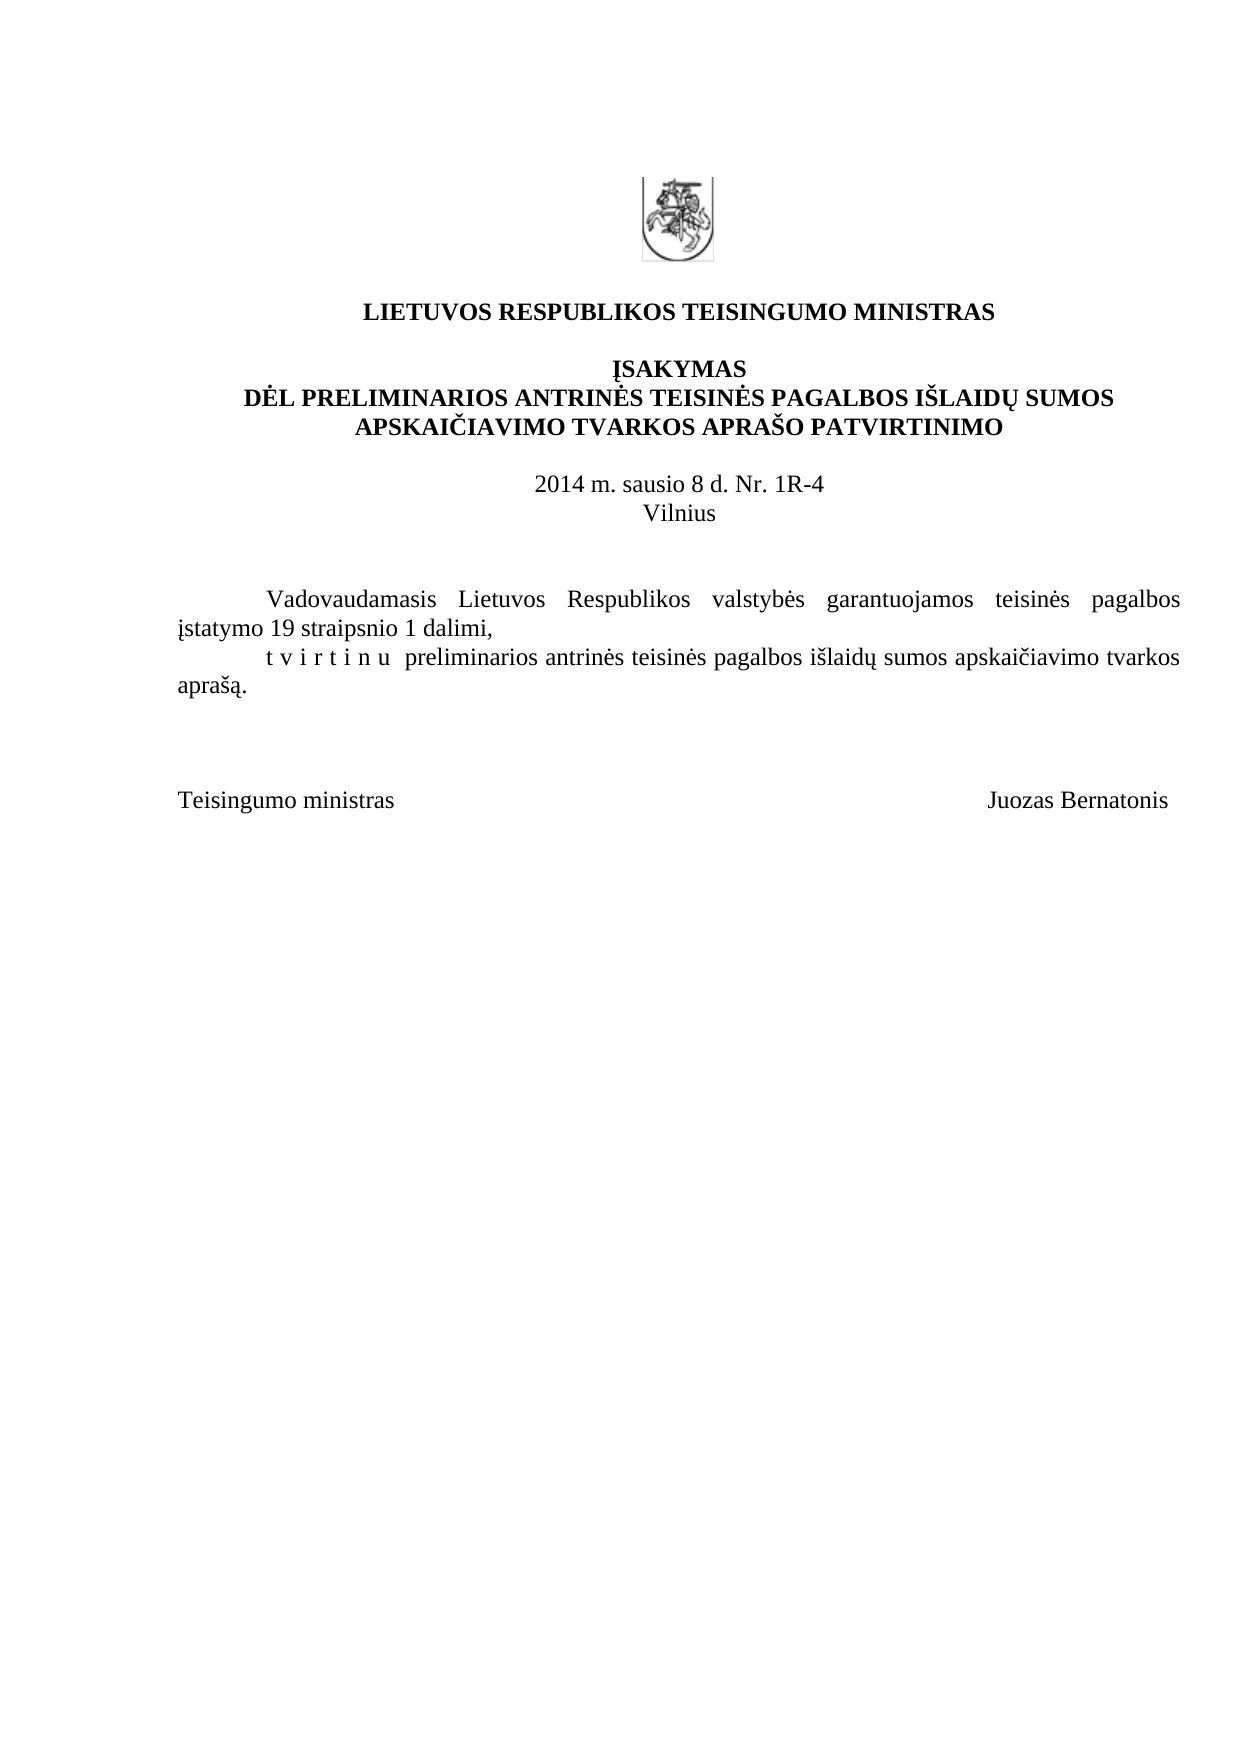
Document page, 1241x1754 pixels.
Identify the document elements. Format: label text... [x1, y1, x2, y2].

text DĖL PRELIMINARIOS ANTRINĖS TEISINĖS PAGALBOS IŠLAIDŲ SUMOS APSKAIČIAVIMO TVARKOS APRAŠO PATVIRTINIMO [177, 383, 1181, 440]
text 2014 m. sausio 8 d. Nr. 1R-4 [177, 469, 1181, 498]
text Vadovaudamasis Lietuvos Respublikos valstybės garantuojamos teisinės pagalbos įstatymo 19 straipsnio 1 dalimi, [177, 584, 1181, 642]
text Vilnius [177, 498, 1181, 527]
text LIETUVOS RESPUBLIKOS TEISINGUMO MINISTRAS [177, 297, 1181, 325]
text t v i r t i n u preliminarios antrinės teisinės pagalbos išlaidų sumos apskaičiavimo tvarkos aprašą. [177, 642, 1181, 699]
text Teisingumo ministras Juozas Bernatonis [177, 785, 1181, 814]
text ĮSAKYMAS [177, 354, 1181, 383]
